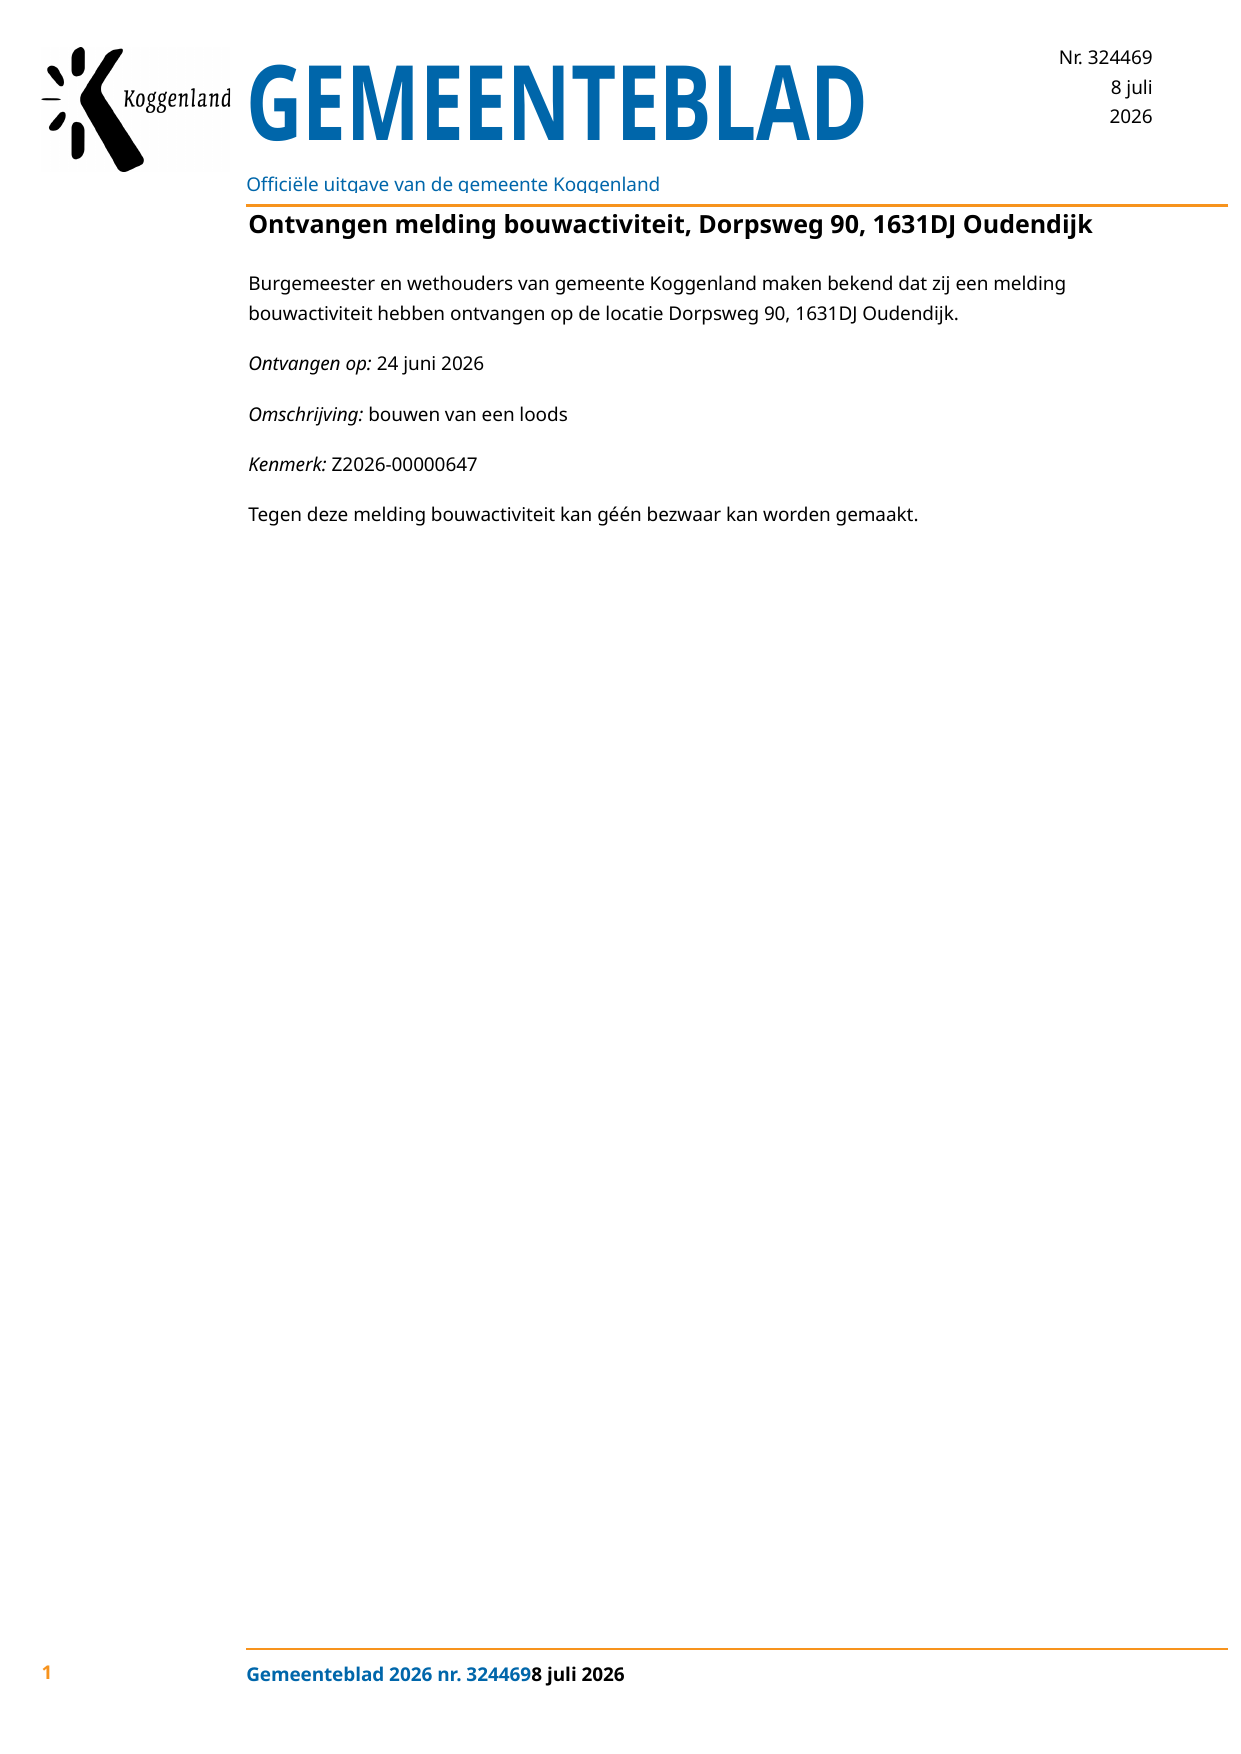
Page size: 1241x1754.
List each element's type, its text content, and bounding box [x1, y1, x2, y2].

text Burgemeester en wethouders van gemeente Koggenland maken bekend dat zij een melding bouwactiviteit hebben ontvangen op de locatie Dorpsweg 90, 1631DJ Oudendijk. [248, 270, 1152, 326]
text Ontvangen op: 24 juni 2026 [248, 350, 1152, 376]
picture [41, 47, 231, 172]
text Ontvangen melding bouwactiviteit, Dorpsweg 90, 1631DJ Oudendijk [248, 207, 1152, 241]
text Tegen deze melding bouwactiviteit kan géén bezwaar kan worden gemaakt. [248, 502, 1152, 527]
text Omschrijving: bouwen van een loods [248, 401, 1152, 426]
text Kenmerk: Z2026-00000647 [248, 451, 1152, 477]
